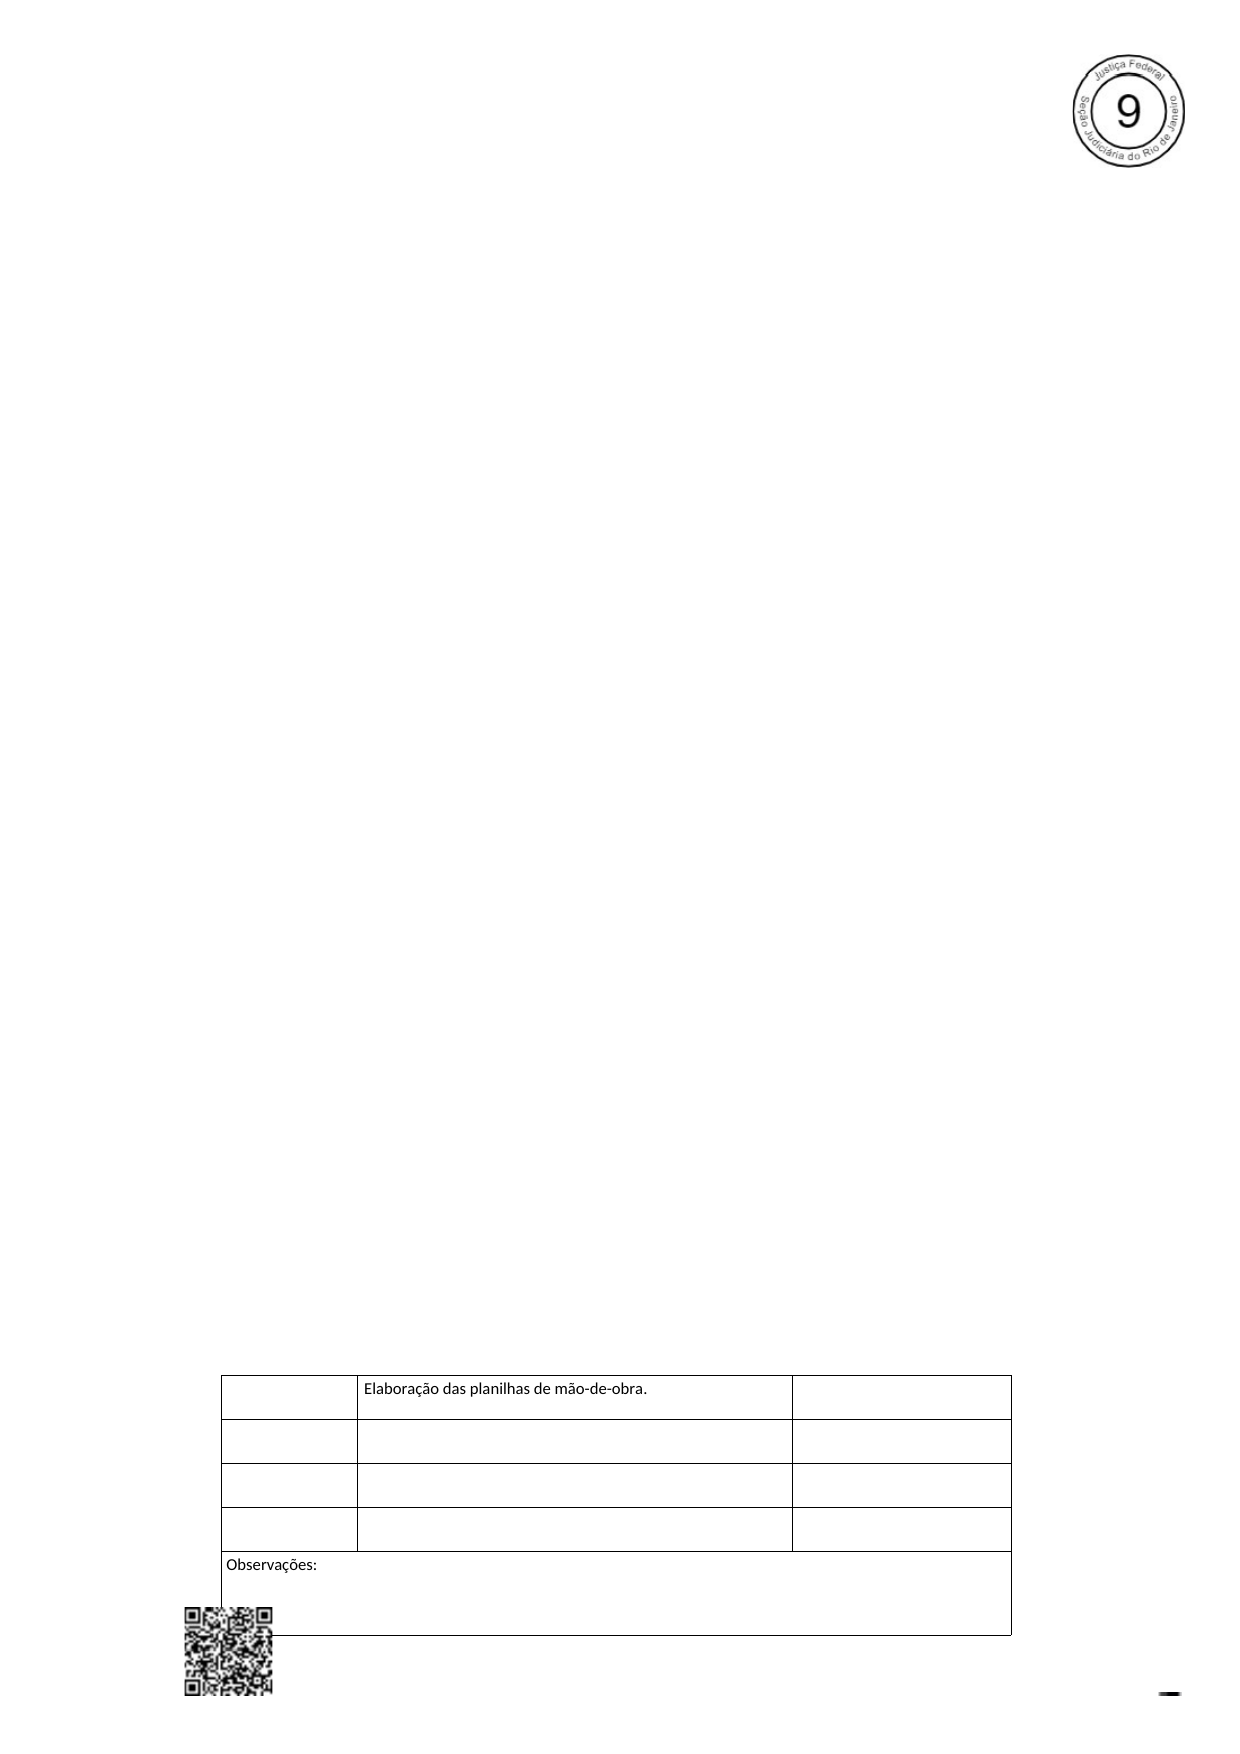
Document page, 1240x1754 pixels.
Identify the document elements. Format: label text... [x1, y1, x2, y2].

table_cell [222, 1376, 357, 1419]
table_cell Observações: [222, 1552, 1011, 1634]
table_cell [793, 1376, 1011, 1419]
table_cell [358, 1420, 792, 1463]
table_cell [793, 1420, 1011, 1463]
table_cell [793, 1508, 1011, 1551]
table_cell [358, 1464, 792, 1507]
table_cell [222, 1464, 357, 1507]
table_cell [222, 1508, 357, 1551]
table_cell Elaboração das planilhas de mão-de-obra. [358, 1376, 792, 1419]
table_cell [358, 1508, 792, 1551]
table_cell [793, 1464, 1011, 1507]
table_cell [222, 1420, 357, 1463]
